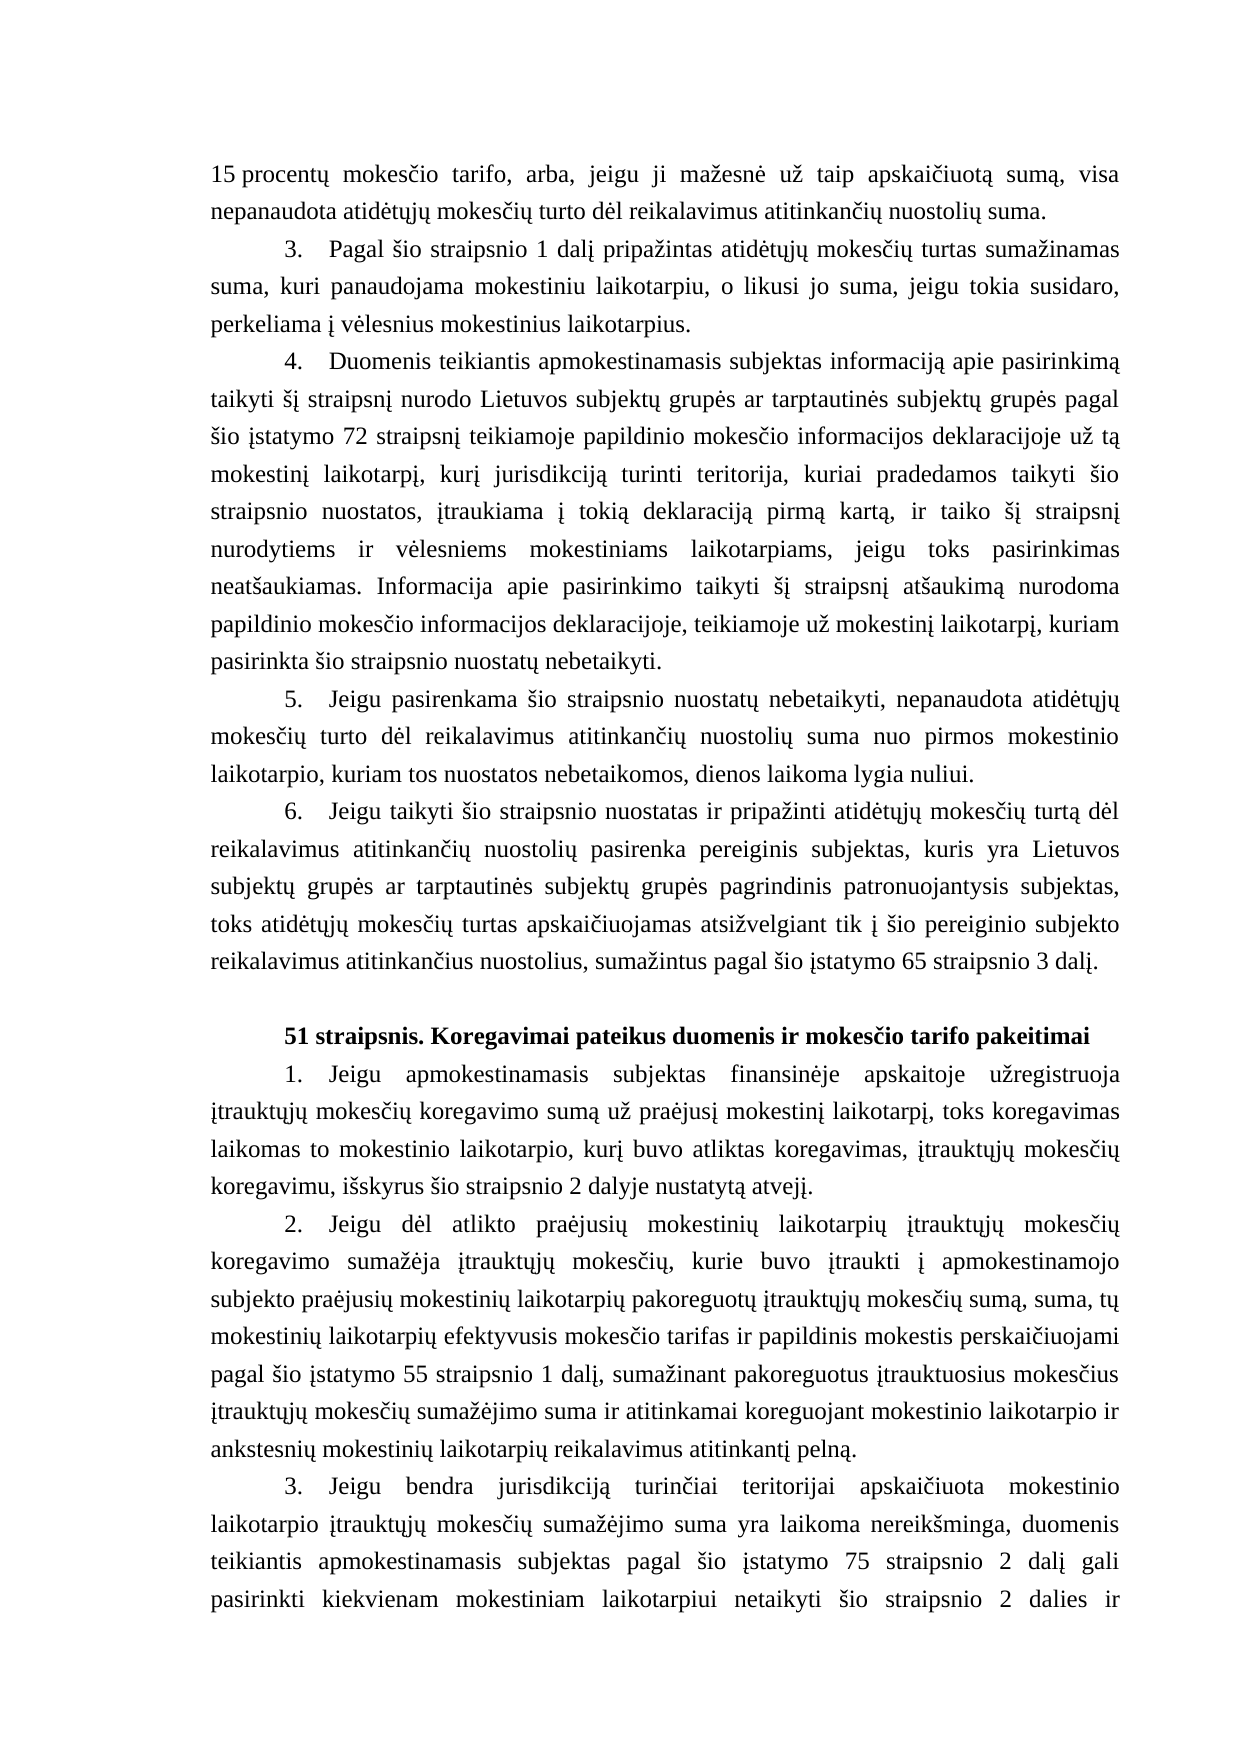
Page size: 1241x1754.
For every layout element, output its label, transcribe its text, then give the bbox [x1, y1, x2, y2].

text 15 procentų mokesčio tarifo, arba, jeigu ji mažesnė už taip apskaičiuotą sumą, visa nepanaudota atidėtųjų mokesčių turto dėl reikalavimus atitinkančių nuostolių suma. [210, 150, 1120, 225]
text 51 straipsnis. Koregavimai pateikus duomenis ir mokesčio tarifo pakeitimai [284, 1012, 1120, 1050]
text 6. Jeigu taikyti šio straipsnio nuostatas ir pripažinti atidėtųjų mokesčių turtą dėl reikalavimus atitinkančių nuostolių pasirenka pereiginis subjektas, kuris yra Lietuvos subjektų grupės ar tarptautinės subjektų grupės pagrindinis patronuojantysis subjektas, toks atidėtųjų mokesčių turtas apskaičiuojamas atsižvelgiant tik į šio pereiginio subjekto reikalavimus atitinkančius nuostolius, sumažintus pagal šio įstatymo 65 straipsnio 3 dalį. [210, 787, 1120, 975]
text 3. Pagal šio straipsnio 1 dalį pripažintas atidėtųjų mokesčių turtas sumažinamas suma, kuri panaudojama mokestiniu laikotarpiu, o likusi jo suma, jeigu tokia susidaro, perkeliama į vėlesnius mokestinius laikotarpius. [210, 225, 1120, 337]
text 5. Jeigu pasirenkama šio straipsnio nuostatų nebetaikyti, nepanaudota atidėtųjų mokesčių turto dėl reikalavimus atitinkančių nuostolių suma nuo pirmos mokestinio laikotarpio, kuriam tos nuostatos nebetaikomos, dienos laikoma lygia nuliui. [210, 675, 1120, 787]
text 1. Jeigu apmokestinamasis subjektas finansinėje apskaitoje užregistruoja įtrauktųjų mokesčių koregavimo sumą už praėjusį mokestinį laikotarpį, toks koregavimas laikomas to mokestinio laikotarpio, kurį buvo atliktas koregavimas, įtrauktųjų mokesčių koregavimu, išskyrus šio straipsnio 2 dalyje nustatytą atvejį. [210, 1050, 1120, 1200]
text 3. Jeigu bendra jurisdikciją turinčiai teritorijai apskaičiuota mokestinio laikotarpio įtrauktųjų mokesčių sumažėjimo suma yra laikoma nereikšminga, duomenis teikiantis apmokestinamasis subjektas pagal šio įstatymo 75 straipsnio 2 dalį gali pasirinkti kiekvienam mokestiniam laikotarpiui netaikyti šio straipsnio 2 dalies ir [210, 1462, 1120, 1612]
text 2. Jeigu dėl atlikto praėjusių mokestinių laikotarpių įtrauktųjų mokesčių koregavimo sumažėja įtrauktųjų mokesčių, kurie buvo įtraukti į apmokestinamojo subjekto praėjusių mokestinių laikotarpių pakoreguotų įtrauktųjų mokesčių sumą, suma, tų mokestinių laikotarpių efektyvusis mokesčio tarifas ir papildinis mokestis perskaičiuojami pagal šio įstatymo 55 straipsnio 1 dalį, sumažinant pakoreguotus įtrauktuosius mokesčius įtrauktųjų mokesčių sumažėjimo suma ir atitinkamai koreguojant mokestinio laikotarpio ir ankstesnių mokestinių laikotarpių reikalavimus atitinkantį pelną. [210, 1200, 1120, 1462]
text 4. Duomenis teikiantis apmokestinamasis subjektas informaciją apie pasirinkimą taikyti šį straipsnį nurodo Lietuvos subjektų grupės ar tarptautinės subjektų grupės pagal šio įstatymo 72 straipsnį teikiamoje papildinio mokesčio informacijos deklaracijoje už tą mokestinį laikotarpį, kurį jurisdikciją turinti teritorija, kuriai pradedamos taikyti šio straipsnio nuostatos, įtraukiama į tokią deklaraciją pirmą kartą, ir taiko šį straipsnį nurodytiems ir vėlesniems mokestiniams laikotarpiams, jeigu toks pasirinkimas neatšaukiamas. Informacija apie pasirinkimo taikyti šį straipsnį atšaukimą nurodoma papildinio mokesčio informacijos deklaracijoje, teikiamoje už mokestinį laikotarpį, kuriam pasirinkta šio straipsnio nuostatų nebetaikyti. [210, 337, 1120, 675]
